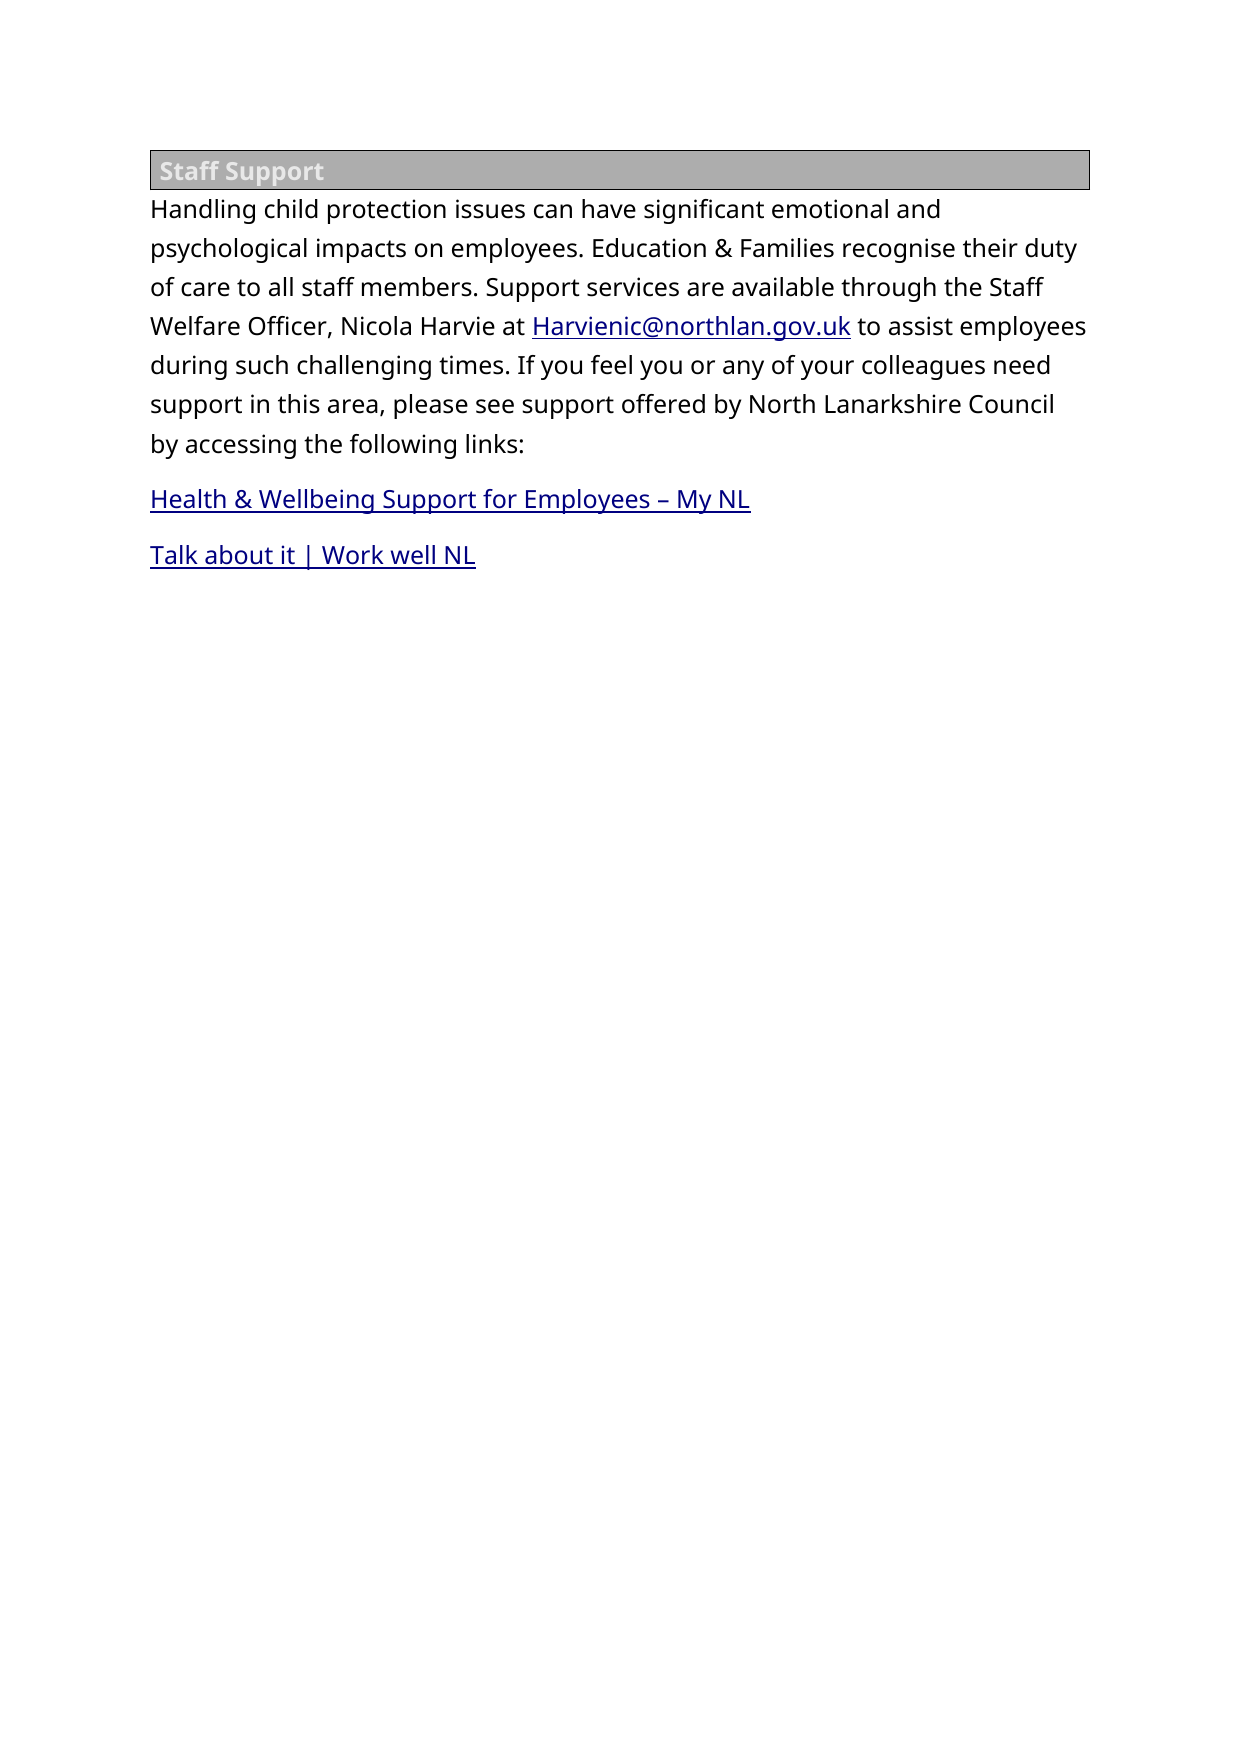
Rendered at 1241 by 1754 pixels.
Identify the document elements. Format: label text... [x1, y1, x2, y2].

text Handling child protection issues can have significant emotional and psychological impacts on employees. Education & Families recognise their duty of care to all staff members. Support services are available through the Staff Welfare Officer, Nicola Harvie at Harvienic@northlan.gov.uk to assist employees during such challenging times. If you feel you or any of your colleagues need support in this area, please see support offered by North Lanarkshire Council by accessing the following links: [150, 191, 1090, 460]
text Staff Support [151, 151, 1089, 189]
text Health & Wellbeing Support for Employees – My NL [150, 482, 1090, 516]
text Talk about it | Work well NL [150, 538, 1090, 572]
